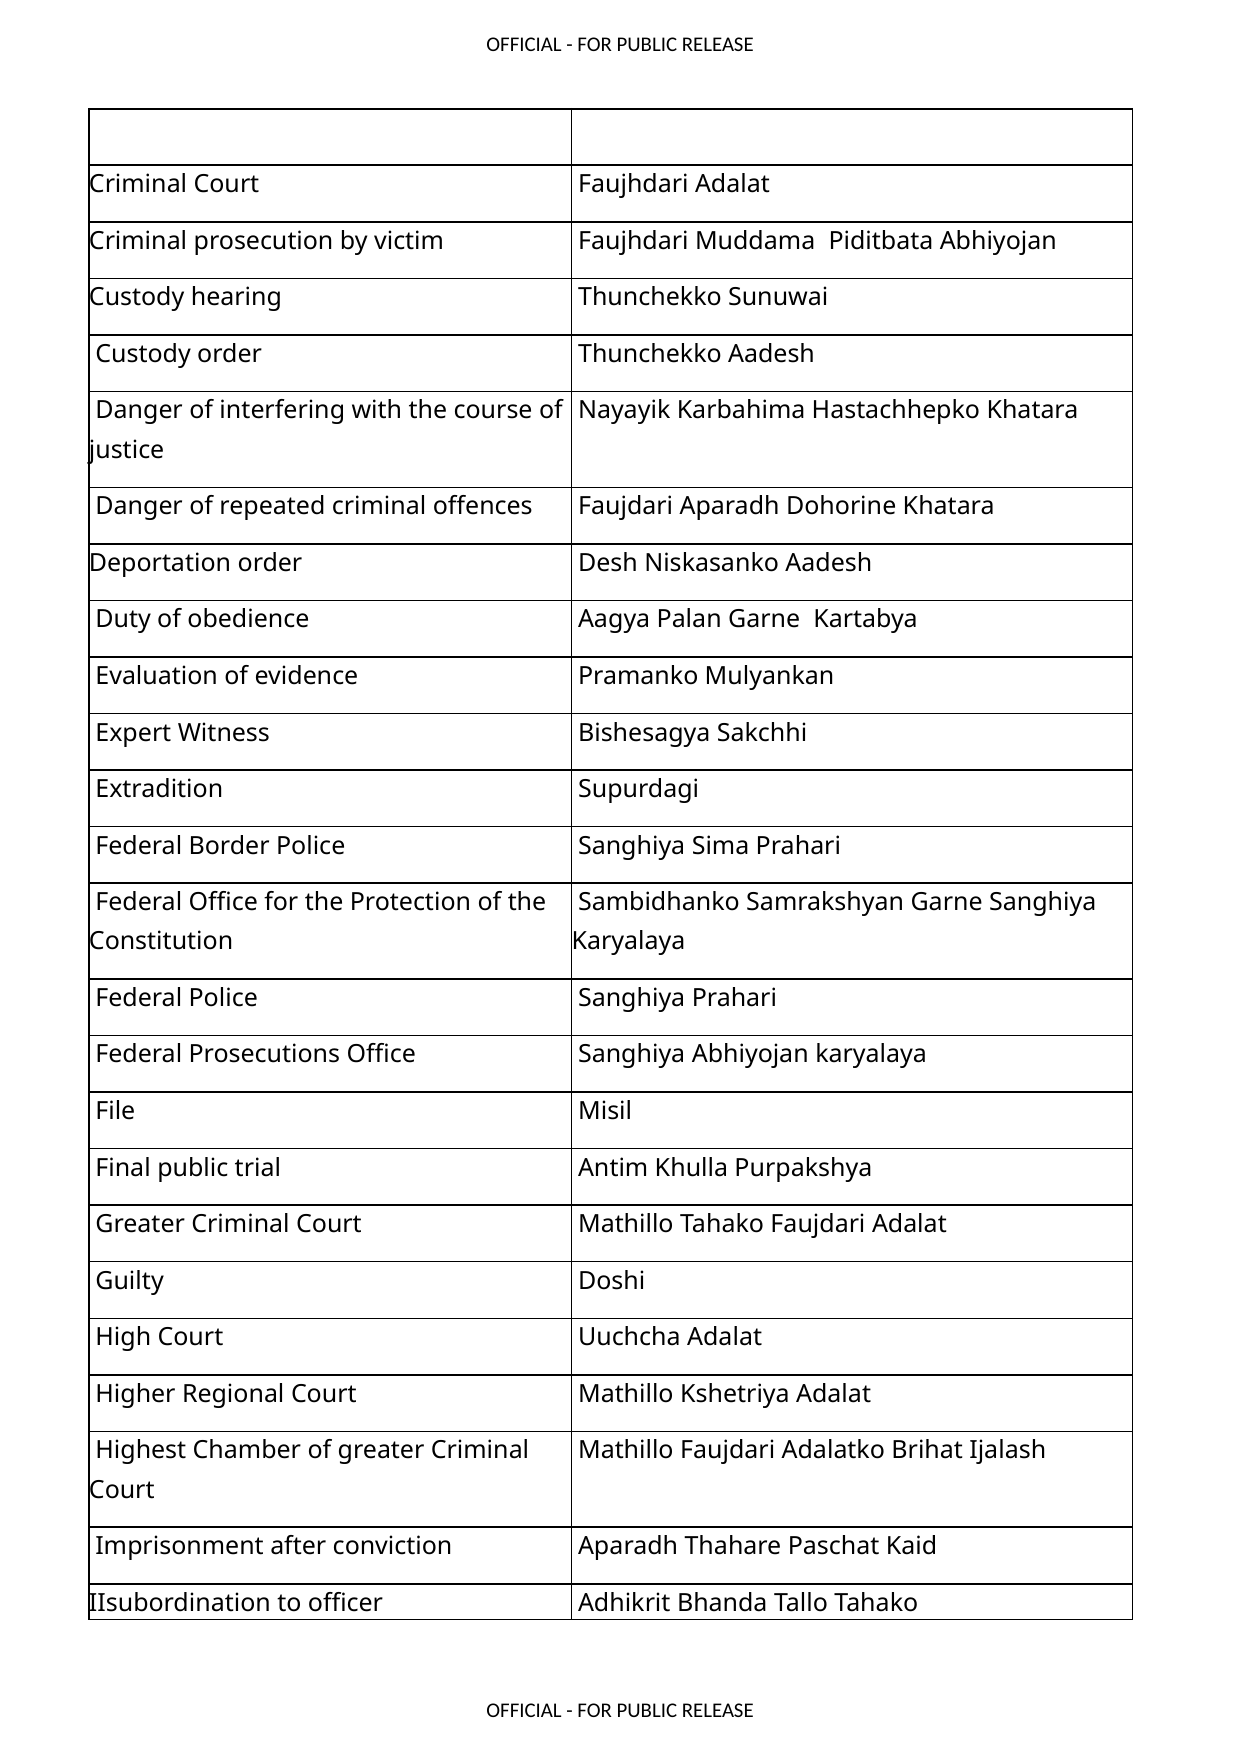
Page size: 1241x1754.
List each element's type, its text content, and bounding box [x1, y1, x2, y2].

table_cell Evaluation of evidence [90, 658, 571, 713]
table_cell Higher Regional Court [90, 1376, 571, 1431]
table_cell Criminal Court [90, 166, 571, 221]
table_cell Final public trial [90, 1149, 571, 1204]
table_cell Federal Prosecutions Office [90, 1036, 571, 1091]
table_cell Danger of interfering with the course of justice [90, 392, 571, 486]
table_cell Bishesagya Sakchhi [572, 714, 1132, 769]
table_cell Greater Criminal Court [90, 1206, 571, 1261]
table_cell Desh Niskasanko Aadesh [572, 545, 1132, 599]
table_cell Aparadh Thahare Paschat Kaid [572, 1528, 1132, 1583]
table_cell Federal Police [90, 980, 571, 1034]
table_cell Federal Office for the Protection of the Constitution [90, 884, 571, 978]
table_cell Imprisonment after conviction [90, 1528, 571, 1583]
table_cell Deportation order [90, 545, 571, 599]
table_cell Faujdari Aparadh Dohorine Khatara [572, 488, 1132, 543]
table_cell Mathillo Faujdari Adalatko Brihat Ijalash [572, 1432, 1132, 1526]
table_cell Guilty [90, 1262, 571, 1317]
table_cell Criminal prosecution by victim [90, 223, 571, 277]
table_cell Uuchcha Adalat [572, 1319, 1132, 1374]
table_cell Misil [572, 1093, 1132, 1148]
table_cell Sanghiya Prahari [572, 980, 1132, 1034]
table_cell Mathillo Kshetriya Adalat [572, 1376, 1132, 1431]
table_cell High Court [90, 1319, 571, 1374]
table_cell Doshi [572, 1262, 1132, 1317]
table_cell Faujhdari Adalat [572, 166, 1132, 221]
table_cell File [90, 1093, 571, 1148]
table_cell Adhikrit Bhanda Tallo Tahako [572, 1585, 1132, 1618]
table_cell Danger of repeated criminal offences [90, 488, 571, 543]
table_cell Sambidhanko Samrakshyan Garne Sanghiya Karyalaya [572, 884, 1132, 978]
table_cell Nayayik Karbahima Hastachhepko Khatara [572, 392, 1132, 486]
table_cell Sanghiya Sima Prahari [572, 827, 1132, 882]
table_cell Mathillo Tahako Faujdari Adalat [572, 1206, 1132, 1261]
table_cell Highest Chamber of greater Criminal Court [90, 1432, 571, 1526]
table_cell IIsubordination to officer [90, 1585, 571, 1618]
table_cell Custody order [90, 336, 571, 391]
table_cell Sanghiya Abhiyojan karyalaya [572, 1036, 1132, 1091]
table_cell Federal Border Police [90, 827, 571, 882]
table_cell Antim Khulla Purpakshya [572, 1149, 1132, 1204]
table_cell Duty of obedience [90, 601, 571, 656]
table_cell Supurdagi [572, 771, 1132, 826]
table_cell Faujhdari Muddama Piditbata Abhiyojan [572, 223, 1132, 277]
table_cell [90, 110, 571, 164]
table_cell Extradition [90, 771, 571, 826]
table_cell Pramanko Mulyankan [572, 658, 1132, 713]
table_cell Expert Witness [90, 714, 571, 769]
table_cell [572, 110, 1132, 164]
table_cell Custody hearing [90, 279, 571, 334]
table_cell Thunchekko Aadesh [572, 336, 1132, 391]
table_cell Thunchekko Sunuwai [572, 279, 1132, 334]
table_cell Aagya Palan Garne Kartabya [572, 601, 1132, 656]
